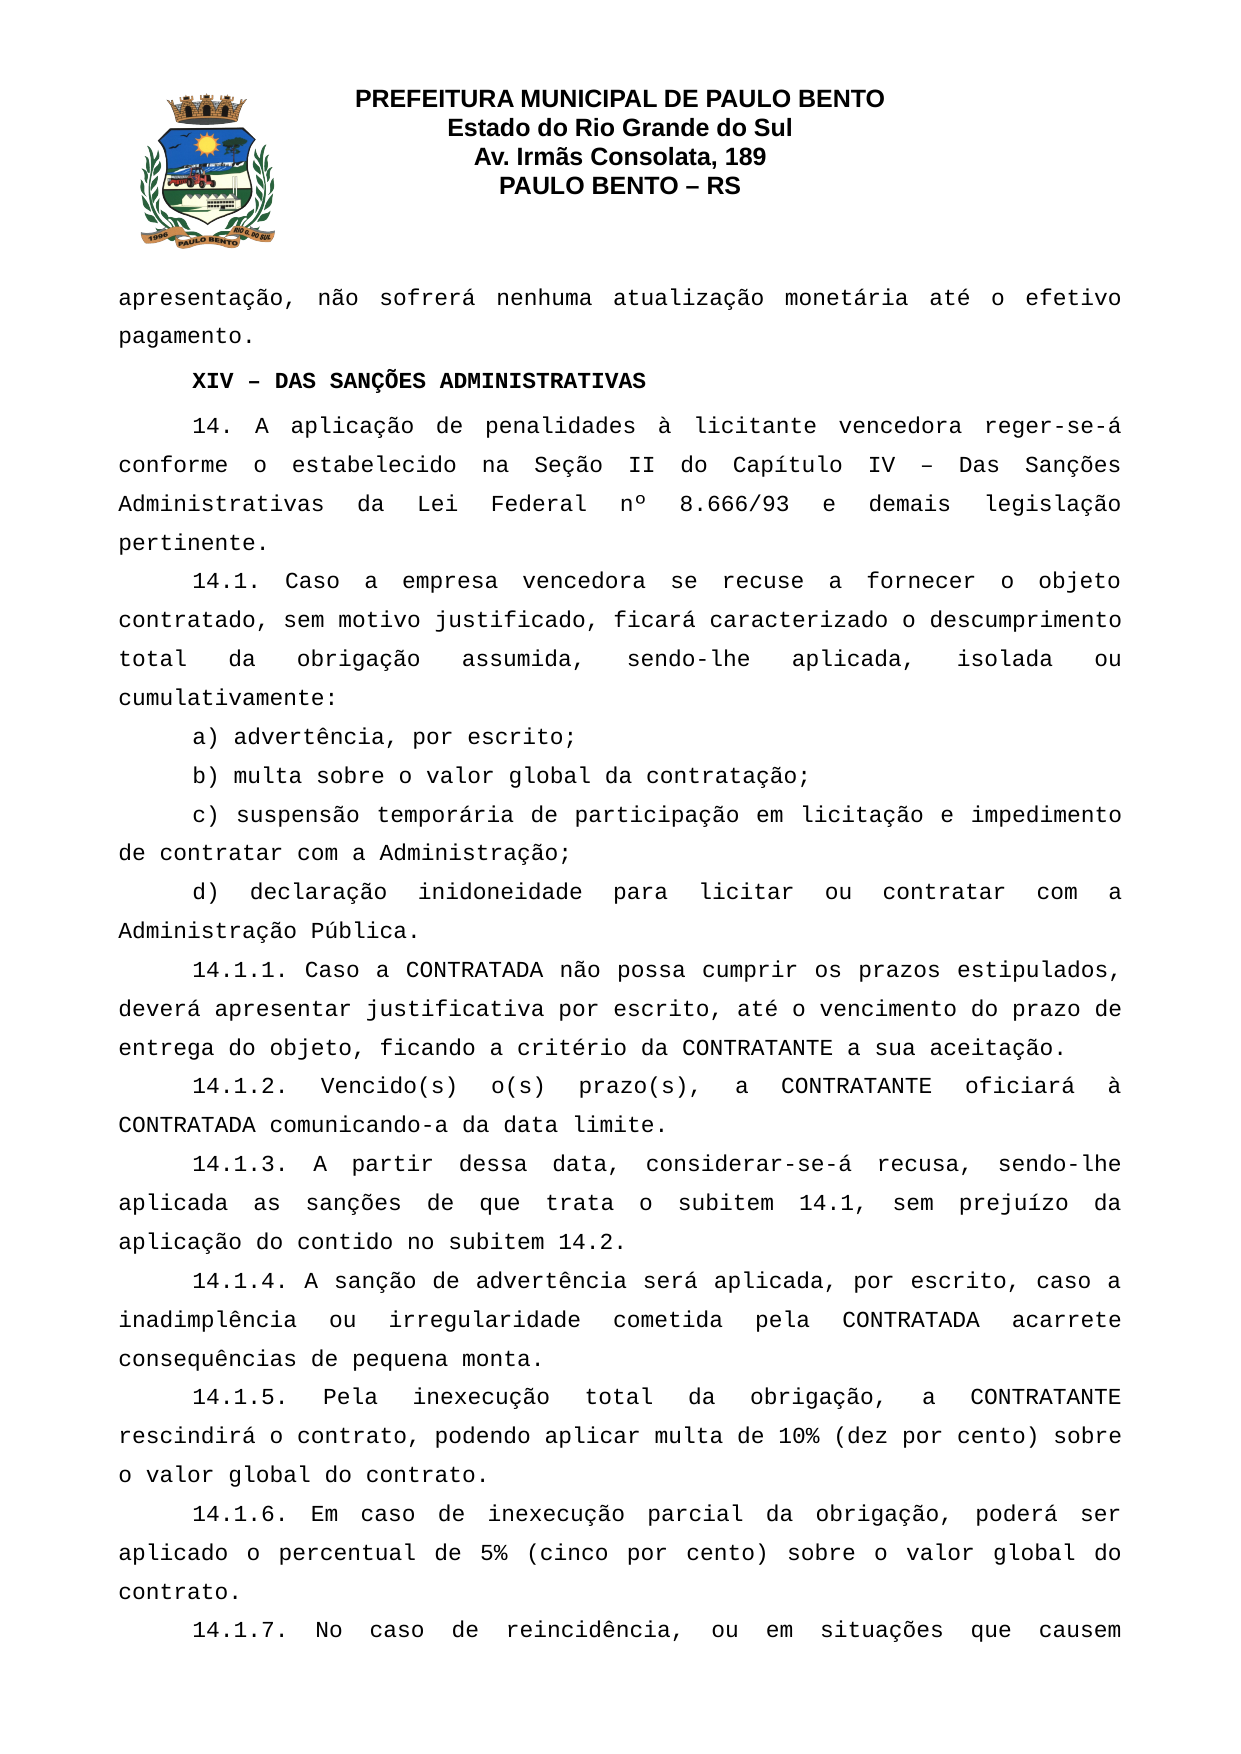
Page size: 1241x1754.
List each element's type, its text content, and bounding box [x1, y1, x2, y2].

text a) advertência, por escrito; [118, 725, 1122, 751]
text 14.1.3. A partir dessa data, considerar-se-á recusa, sendo-lhe aplicada as sanções de que trata o subitem 14.1, sem prejuízo da aplicação do contido no subitem 14.2. [118, 1153, 1122, 1256]
text b) multa sobre o valor global da contratação; [118, 764, 1122, 790]
text 14.1.2. Vencido(s) o(s) prazo(s), a CONTRATANTE oficiará à CONTRATADA comunicando-a da data limite. [118, 1075, 1122, 1140]
text 14.1.6. Em caso de inexecução parcial da obrigação, poderá ser aplicado o percentual de 5% (cinco por cento) sobre o valor global do contrato. [118, 1502, 1122, 1606]
text XIV – DAS SANÇÕES ADMINISTRATIVAS [118, 369, 1122, 396]
text 14.1. Caso a empresa vencedora se recuse a fornecer o objeto contratado, sem motivo justificado, ficará caracterizado o descumprimento total da obrigação assumida, sendo-lhe aplicada, isolada ou cumulativamente: [118, 570, 1122, 712]
text 14.1.7. No caso de reincidência, ou em situações que causem [118, 1619, 1122, 1645]
text 14.1.5. Pela inexecução total da obrigação, a CONTRATANTE rescindirá o contrato, podendo aplicar multa de 10% (dez por cento) sobre o valor global do contrato. [118, 1386, 1122, 1489]
text 14.1.1. Caso a CONTRATADA não possa cumprir os prazos estipulados, deverá apresentar justificativa por escrito, até o vencimento do prazo de entrega do objeto, ficando a critério da CONTRATANTE a sua aceitação. [118, 958, 1122, 1062]
text c) suspensão temporária de participação em licitação e impedimento de contratar com a Administração; [118, 803, 1122, 868]
text d) declaração inidoneidade para licitar ou contratar com a Administração Pública. [118, 881, 1122, 945]
text 14.1.4. A sanção de advertência será aplicada, por escrito, caso a inadimplência ou irregularidade cometida pela CONTRATADA acarrete consequências de pequena monta. [118, 1269, 1122, 1373]
text 14. A aplicação de penalidades à licitante vencedora reger-se-á conforme o estabelecido na Seção II do Capítulo IV – Das Sanções Administrativas da Lei Federal nº 8.666/93 e demais legislação pertinente. [118, 414, 1122, 557]
text apresentação, não sofrerá nenhuma atualização monetária até o efetivo pagamento. [118, 286, 1122, 351]
